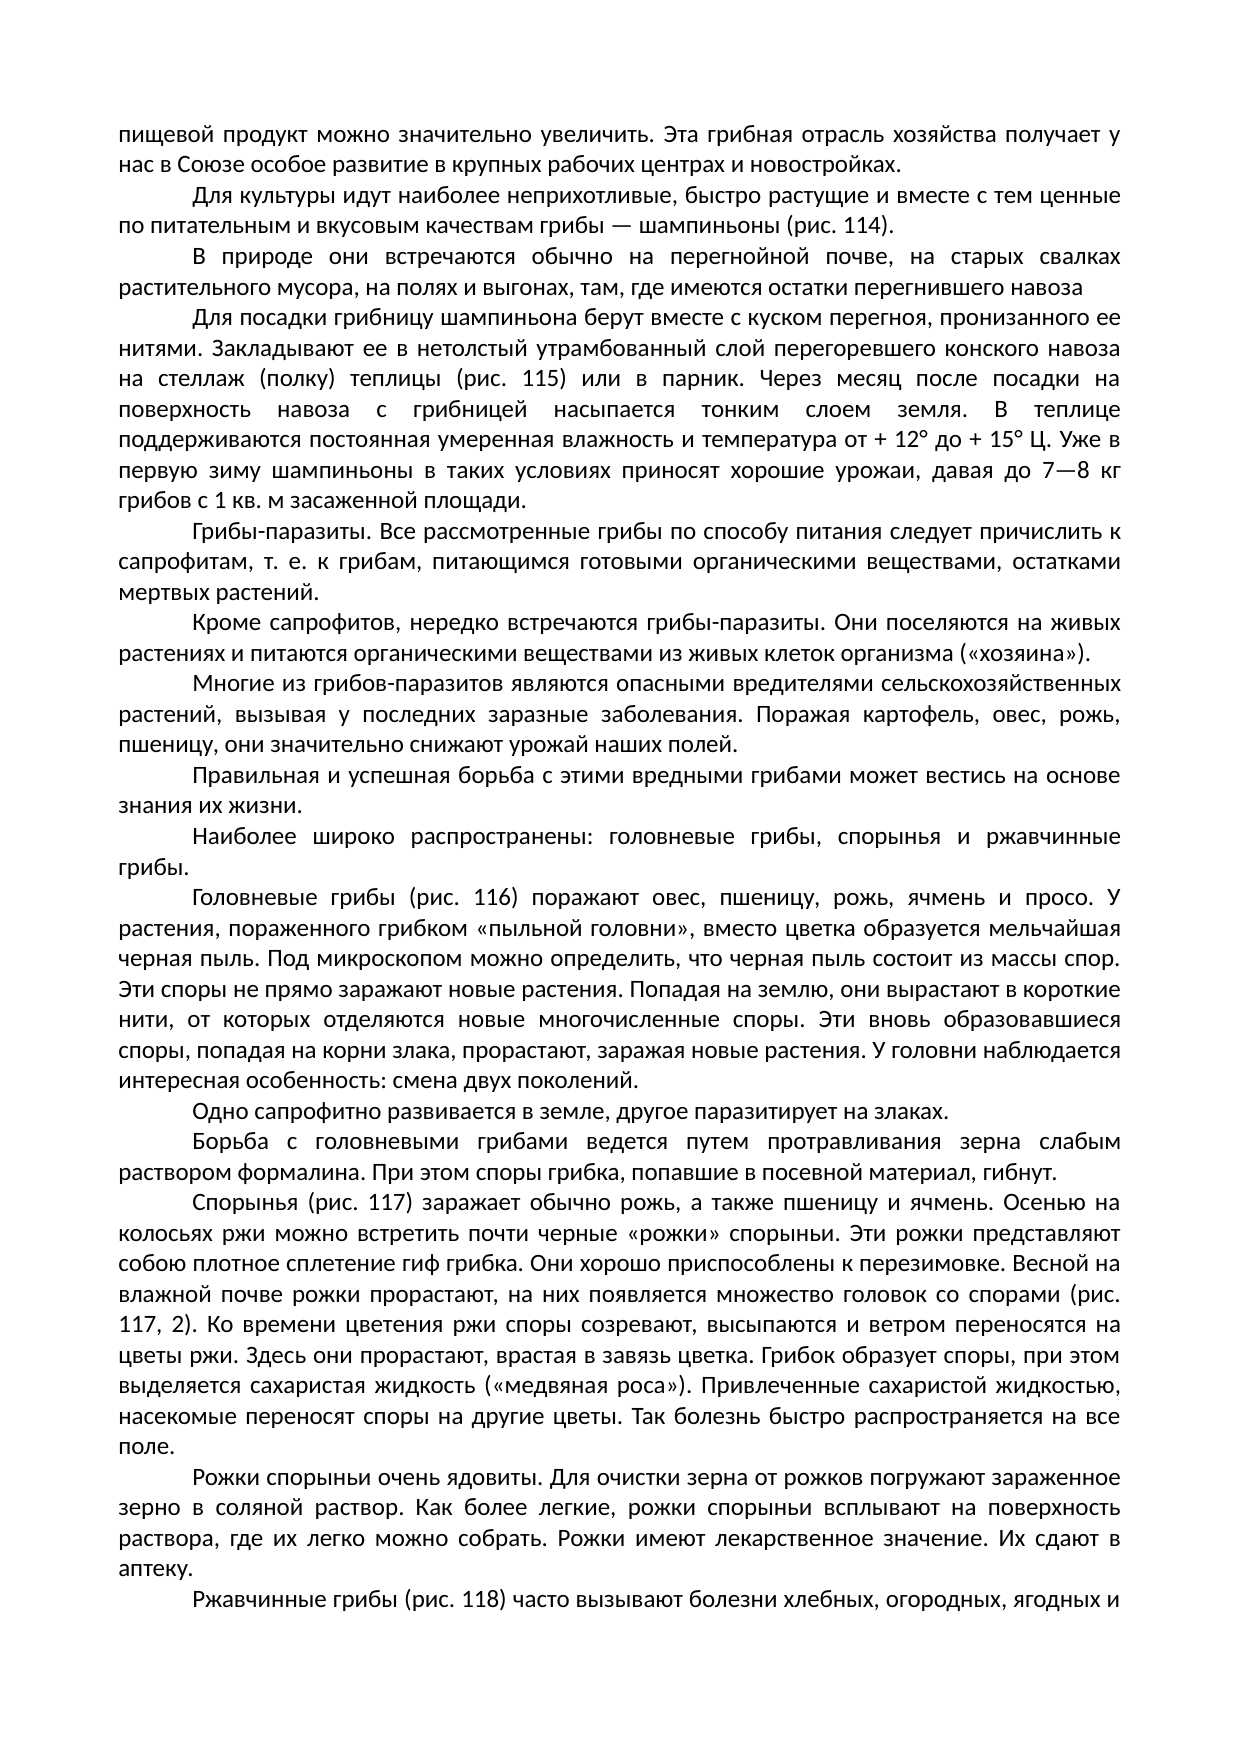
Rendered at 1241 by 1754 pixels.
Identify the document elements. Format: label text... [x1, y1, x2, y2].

text Одно сапрофитно развивается в земле, другое паразитирует на злаках. [118, 1095, 1122, 1125]
text Ржавчинные грибы (рис. 118) часто вызывают болезни хлебных, огородных, ягодных и [118, 1583, 1122, 1614]
text Рожки спорыньи очень ядовиты. Для очистки зерна от рожков погружают зараженное зерно в соляной раствор. Как более легкие, рожки спорыньи всплывают на поверхность раствора, где их легко можно собрать. Рожки имеют лекарственное значение. Их сдают в аптеку. [118, 1461, 1122, 1583]
text Спорынья (рис. 117) заражает обычно рожь, а также пшеницу и ячмень. Осенью на колосьях ржи можно встретить почти черные «рожки» спорыньи. Эти рожки представляют собою плотное сплетение гиф грибка. Они хорошо приспособлены к перезимовке. Весной на влажной почве рожки прорастают, на них появляется множество головок со спорами (рис. 117, 2). Ко времени цветения ржи споры созревают, высыпаются и ветром переносятся на цветы ржи. Здесь они прорастают, врастая в завязь цветка. Грибок образует споры, при этом выделяется сахаристая жидкость («медвяная роса»). Привлеченные сахаристой жидкостью, насекомые переносят споры на другие цветы. Так болезнь быстро распространяется на все поле. [118, 1186, 1122, 1461]
text Многие из грибов-паразитов являются опасными вредителями сельскохозяйственных растений, вызывая у последних заразные заболевания. Поражая картофель, овес, рожь, пшеницу, они значительно снижают урожай наших полей. [118, 667, 1122, 759]
text Борьба с головневыми грибами ведется путем протравливания зерна слабым раствором формалина. При этом споры грибка, попавшие в посевной материал, гибнут. [118, 1125, 1122, 1186]
text Правильная и успешная борьба с этими вредными грибами может вестись на основе знания их жизни. [118, 759, 1122, 820]
text Головневые грибы (рис. 116) поражают овес, пшеницу, рожь, ячмень и просо. У растения, пораженного грибком «пыльной головни», вместо цветка образуется мельчайшая черная пыль. Под микроскопом можно определить, что черная пыль состоит из массы спор. Эти споры не прямо заражают новые растения. Попадая на землю, они вырастают в короткие нити, от которых отделяются новые многочисленные споры. Эти вновь образовавшиеся споры, попадая на корни злака, прорастают, заражая новые растения. У головни наблюдается интересная особенность: смена двух поколений. [118, 881, 1122, 1095]
text Кроме сапрофитов, нередко встречаются грибы-паразиты. Они поселяются на живых растениях и питаются органическими веществами из живых клеток организма («хозяина»). [118, 606, 1122, 667]
text Для культуры идут наиболее неприхотливые, быстро растущие и вместе с тем ценные по питательным и вкусовым качествам грибы — шампиньоны (рис. 114). [118, 179, 1122, 240]
text Наиболее широко распространены: головневые грибы, спорынья и ржавчинные грибы. [118, 820, 1122, 881]
text В природе они встречаются обычно на перегнойной почве, на старых свалках растительного мусора, на полях и выгонах, там, где имеются остатки перегнившего навоза [118, 240, 1122, 301]
text пищевой продукт можно значительно увеличить. Эта грибная отрасль хозяйства получает у нас в Союзе особое развитие в крупных рабочих центрах и новостройках. [118, 118, 1122, 179]
text Для посадки грибницу шампиньона берут вместе с куском перегноя, пронизанного ее нитями. Закладывают ее в нетолстый утрамбованный слой перегоревшего конского навоза на стеллаж (полку) теплицы (рис. 115) или в парник. Через месяц после посадки на поверхность навоза с грибницей насыпается тонким слоем земля. В теплице поддерживаются постоянная умеренная влажность и температура от + 12° до + 15° Ц. Уже в первую зиму шампиньоны в таких условиях приносят хорошие урожаи, давая до 7—8 кг грибов с 1 кв. м засаженной площади. [118, 301, 1122, 515]
text Грибы-паразиты. Все рассмотренные грибы по способу питания следует причислить к сапрофитам, т. е. к грибам, питающимся готовыми органическими веществами, остатками мертвых растений. [118, 515, 1122, 606]
